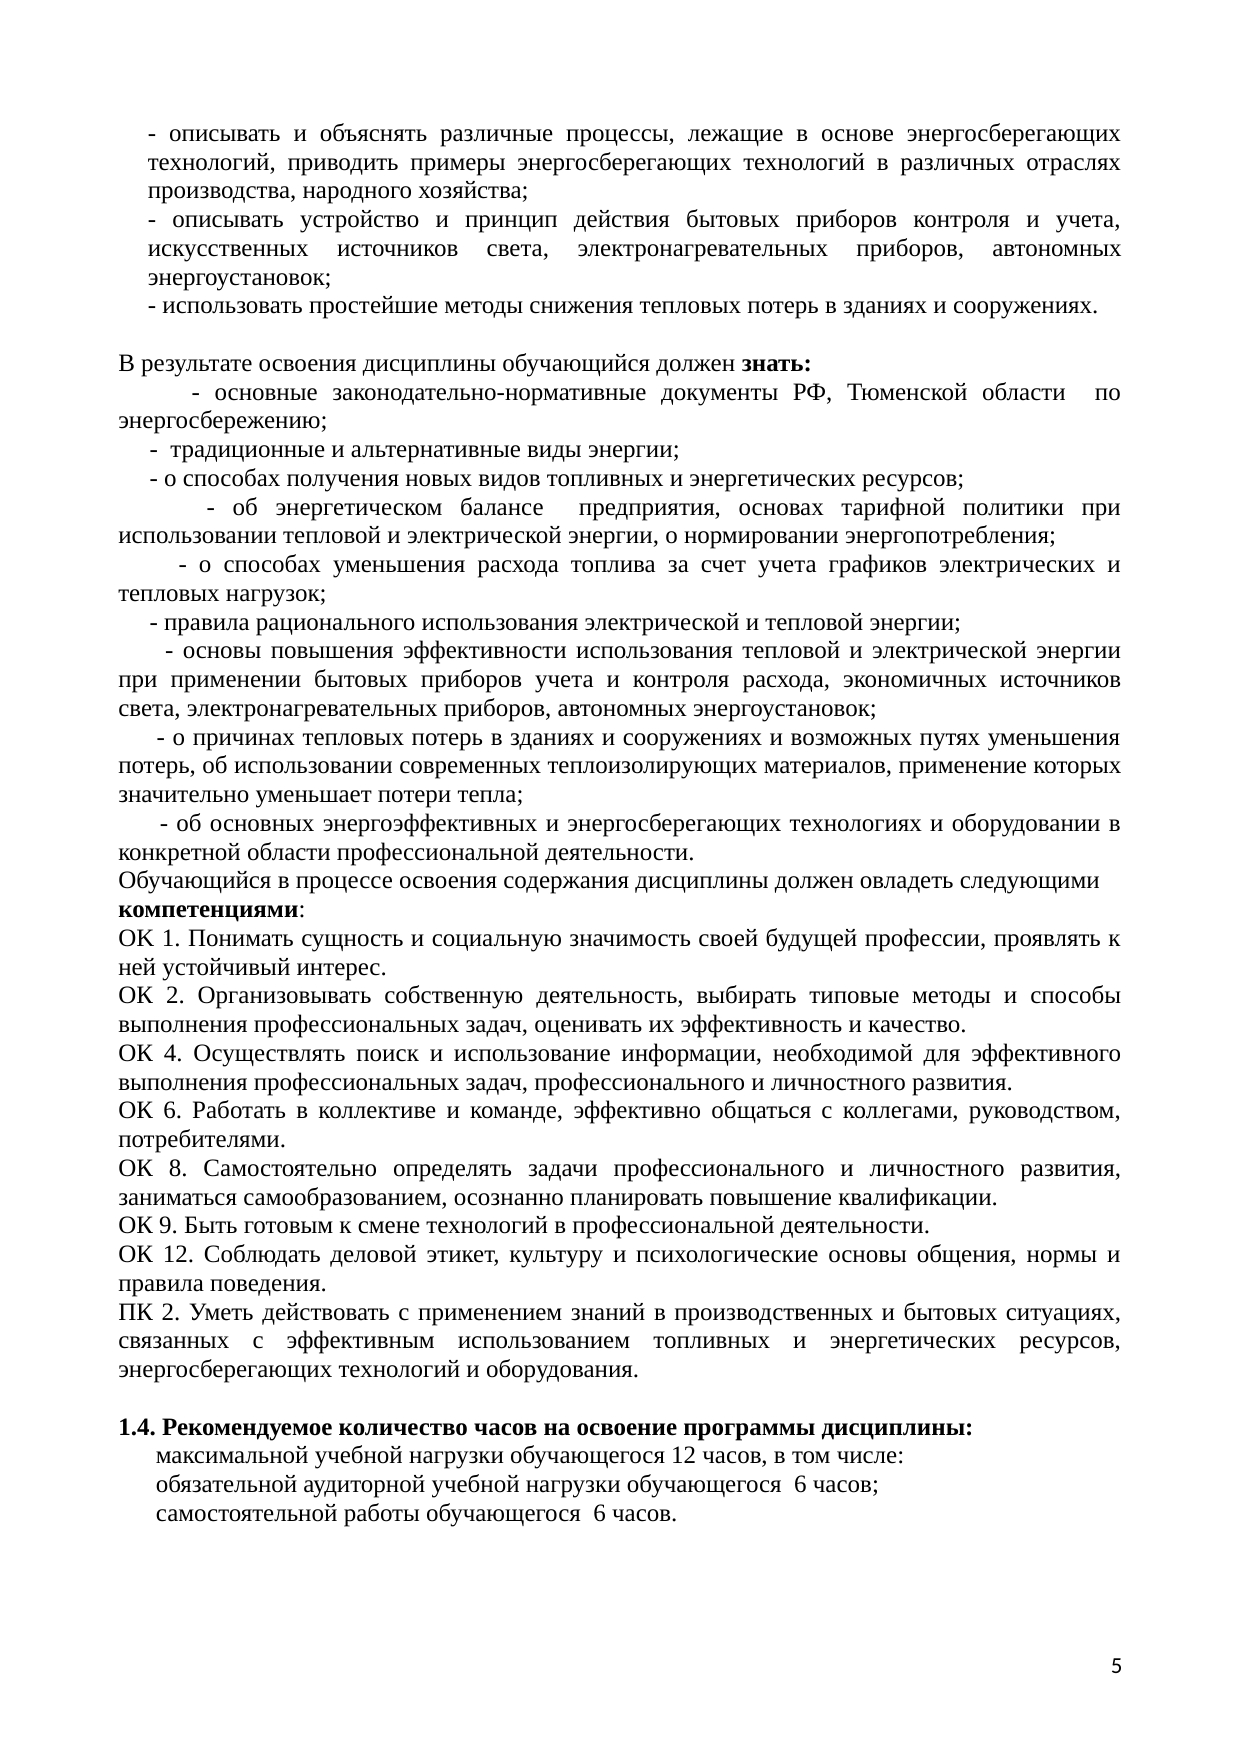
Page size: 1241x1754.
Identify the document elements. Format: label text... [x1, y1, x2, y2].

text - о причинах тепловых потерь в зданиях и сооружениях и возможных путях уменьшения потерь, об использовании современных теплоизолирующих материалов, применение которых значительно уменьшает потери тепла; [118, 722, 1122, 808]
text - об энергетическом балансе предприятия, основах тарифной политики при использовании тепловой и электрической энергии, о нормировании энергопотребления; [118, 492, 1122, 549]
text ПК 2. Уметь действовать с применением знаний в производственных и бытовых ситуациях, связанных с эффективным использованием топливных и энергетических ресурсов, энергосберегающих технологий и оборудования. [118, 1297, 1122, 1383]
text - описывать и объяснять различные процессы, лежащие в основе энергосберегающих технологий, приводить примеры энергосберегающих технологий в различных отраслях производства, народного хозяйства; [148, 118, 1122, 204]
text - о способах уменьшения расхода топлива за счет учета графиков электрических и тепловых нагрузок; [118, 549, 1122, 607]
text Обучающийся в процессе освоения содержания дисциплины должен овладеть следующими компетенциями: [118, 866, 1122, 923]
text - о способах получения новых видов топливных и энергетических ресурсов; [118, 463, 1122, 492]
text 1.4. Рекомендуемое количество часов на освоение программы дисциплины: [118, 1412, 1122, 1441]
text обязательной аудиторной учебной нагрузки обучающегося 6 часов; [156, 1469, 1122, 1498]
text - традиционные и альтернативные виды энергии; [118, 434, 1122, 463]
text ОК 12. Соблюдать деловой этикет, культуру и психологические основы общения, нормы и правила поведения. [118, 1239, 1122, 1297]
text ОК 8. Самостоятельно определять задачи профессионального и личностного развития, заниматься самообразованием, осознанно планировать повышение квалификации. [118, 1153, 1122, 1211]
text максимальной учебной нагрузки обучающегося 12 часов, в том числе: [118, 1441, 1122, 1469]
text - основные законодательно-нормативные документы РФ, Тюменской области по энергосбережению; [118, 377, 1122, 434]
text - описывать устройство и принцип действия бытовых приборов контроля и учета, искусственных источников света, электронагревательных приборов, автономных энергоустановок; [148, 204, 1122, 291]
text ОК 4. Осуществлять поиск и использование информации, необходимой для эффективного выполнения профессиональных задач, профессионального и личностного развития. [118, 1038, 1122, 1096]
text - об основных энергоэффективных и энергосберегающих технологиях и оборудовании в конкретной области профессиональной деятельности. [118, 808, 1122, 866]
text - правила рационального использования электрической и тепловой энергии; [118, 607, 1122, 636]
text - использовать простейшие методы снижения тепловых потерь в зданиях и сооружениях. [148, 291, 1122, 319]
text ОК 9. Быть готовым к смене технологий в профессиональной деятельности. [118, 1211, 1122, 1239]
text OK 1. Понимать сущность и социальную значимость своей будущей профессии, проявлять к ней устойчивый интерес. [118, 923, 1122, 981]
text - основы повышения эффективности использования тепловой и электрической энергии при применении бытовых приборов учета и контроля расхода, экономичных источников света, электронагревательных приборов, автономных энергоустановок; [118, 636, 1122, 722]
text В результате освоения дисциплины обучающийся должен знать: [118, 348, 1122, 377]
text ОК 6. Работать в коллективе и команде, эффективно общаться с коллегами, руководством, потребителями. [118, 1096, 1122, 1153]
text самостоятельной работы обучающегося 6 часов. [156, 1498, 1122, 1527]
text ОК 2. Организовывать собственную деятельность, выбирать типовые методы и способы выполнения профессиональных задач, оценивать их эффективность и качество. [118, 981, 1122, 1038]
